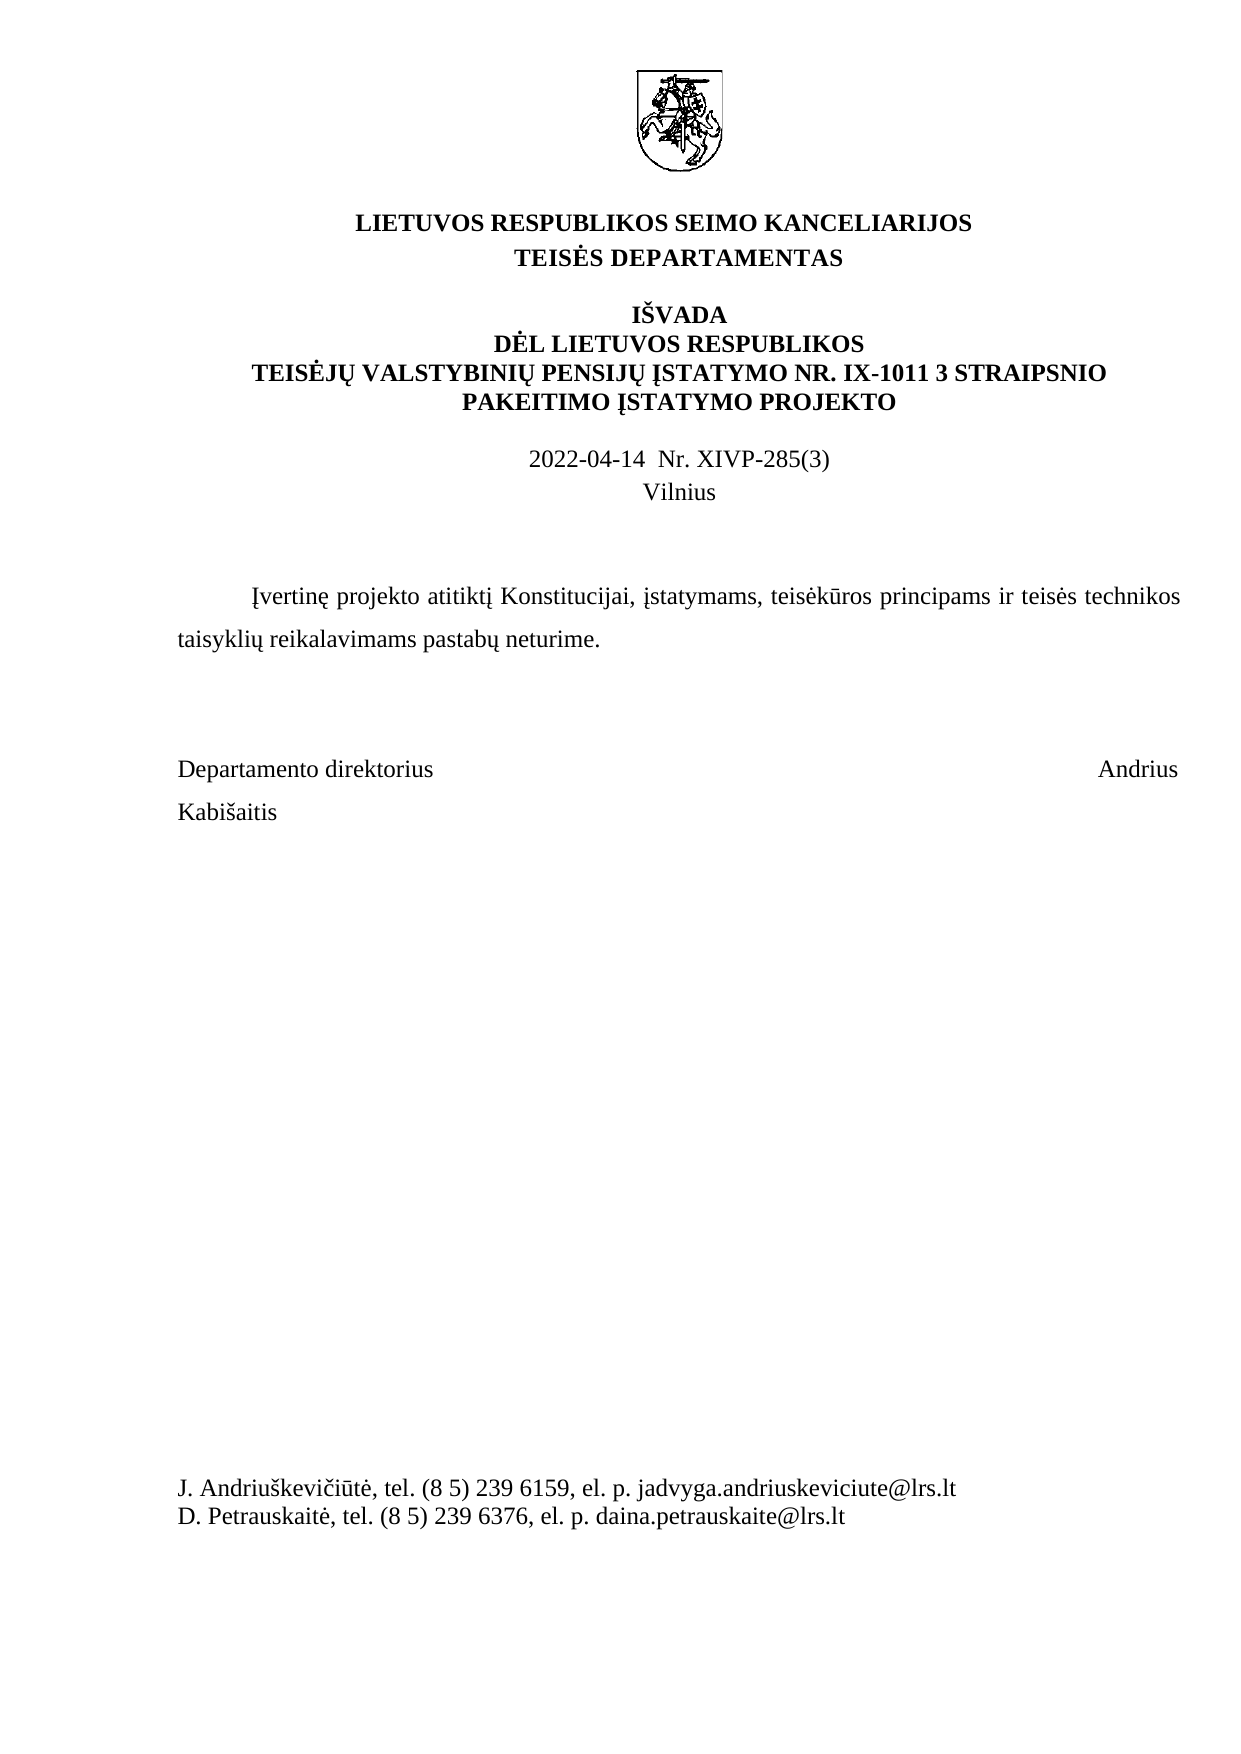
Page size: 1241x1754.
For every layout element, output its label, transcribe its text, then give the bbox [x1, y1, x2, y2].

text DĖL LIETUVOS RESPUBLIKOS [177, 329, 1181, 358]
text 2022-04-14 Nr. XIVP-285(3) [177, 444, 1181, 473]
text Departamento direktorius Andrius Kabišaitis [177, 754, 1181, 826]
text Įvertinę projekto atitiktį Konstitucijai, įstatymams, teisėkūros principams ir teisės technikos taisyklių reikalavimams pastabų neturime. [177, 581, 1181, 653]
text LIETUVOS RESPUBLIKOS SEIMO KANCELIARIJOS [177, 208, 1151, 237]
text Vilnius [177, 477, 1181, 506]
text J. Andriuškevičiūtė, tel. (8 5) 239 6159, el. p. jadvyga.andriuskeviciute@lrs.lt [177, 1473, 1181, 1501]
text D. Petrauskaitė, tel. (8 5) 239 6376, el. p. daina.petrauskaite@lrs.lt [177, 1501, 1181, 1530]
text IŠVADA [177, 300, 1181, 329]
text TEISĖS DEPARTAMENTAS [177, 243, 1180, 272]
text TEISĖJŲ VALSTYBINIŲ PENSIJŲ ĮSTATYMO NR. IX-1011 3 STRAIPSNIO PAKEITIMO ĮSTATYMO PROJEKTO [177, 358, 1181, 444]
